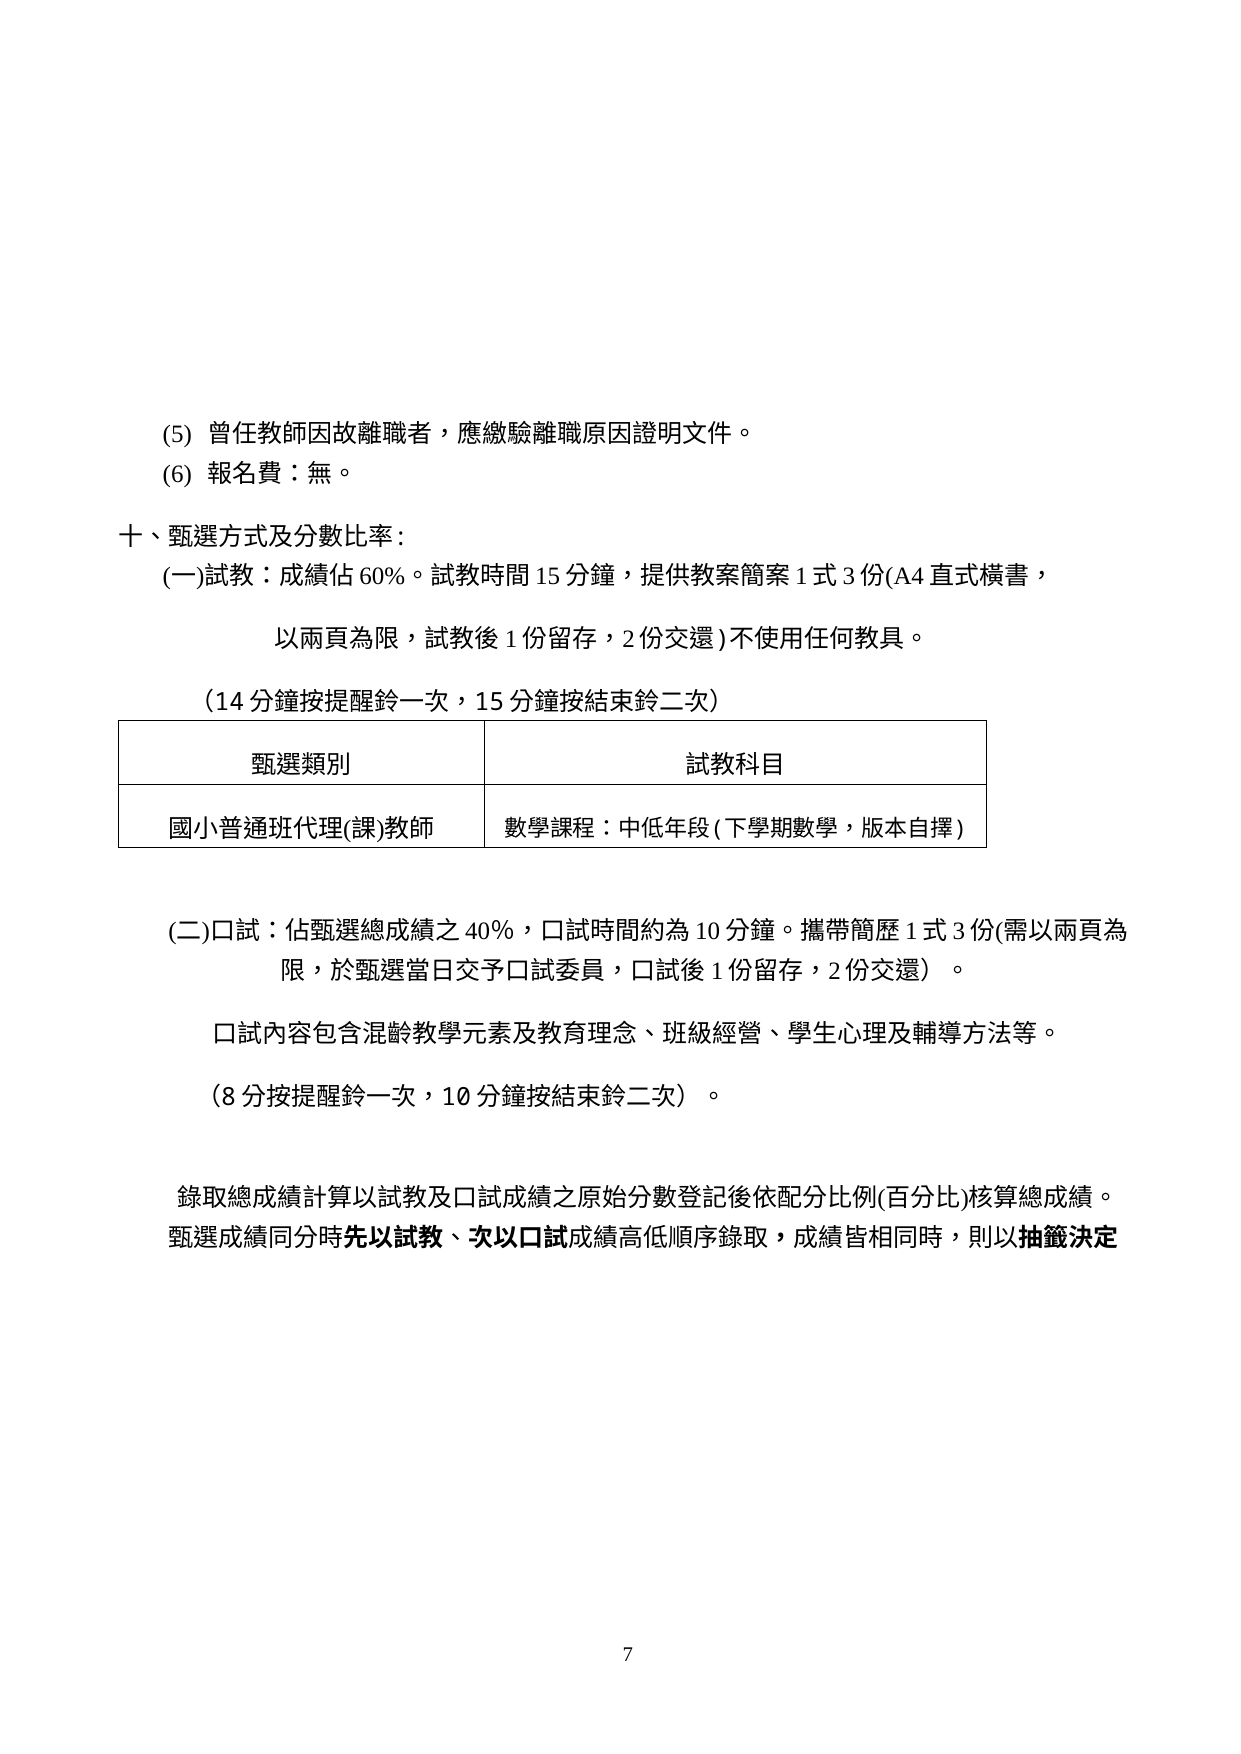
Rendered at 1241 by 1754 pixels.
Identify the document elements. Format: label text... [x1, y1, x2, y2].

text 十、甄選方式及分數比率: [118, 493, 1137, 555]
list 曾任教師因故離職者，應繳驗離職原因證明文件。 [162, 413, 1137, 449]
table_cell 數學課程：中低年段(下學期數學，版本自擇) [485, 785, 986, 847]
text （8分按提醒鈴一次，10分鐘按結束鈴二次）。 [152, 1053, 1137, 1115]
list 報名費：無。 [162, 453, 1137, 489]
text 甄選成績同分時先以試教、次以口試成績高低順序錄取，成績皆相同時，則以抽籤決定 [168, 1218, 1137, 1254]
table_cell 國小普通班代理(課)教師 [119, 785, 484, 847]
table_header 試教科目 [485, 721, 986, 784]
text 口試內容包含混齡教學元素及教育理念、班級經營、學生心理及輔導方法等。 [118, 990, 1137, 1053]
text (二)口試：佔甄選總成績之40％，口試時間約為10分鐘。攜帶簡歷1式3份(需以兩頁為限，於甄選當日交予口試委員，口試後1份留存，2份交還）。 [168, 911, 1137, 987]
text （14分鐘按提醒鈴一次，15分鐘按結束鈴二次） [170, 658, 1137, 720]
text 錄取總成績計算以試教及口試成績之原始分數登記後依配分比例(百分比)核算總成績。 [177, 1178, 1137, 1214]
text 以兩頁為限，試教後1份留存，2份交還)不使用任何教具。 [214, 595, 1137, 658]
text (一)試教：成績佔60%。試教時間15分鐘，提供教案簡案1式3份(A4直式橫書， [162, 555, 1137, 592]
table_header 甄選類別 [119, 721, 484, 784]
